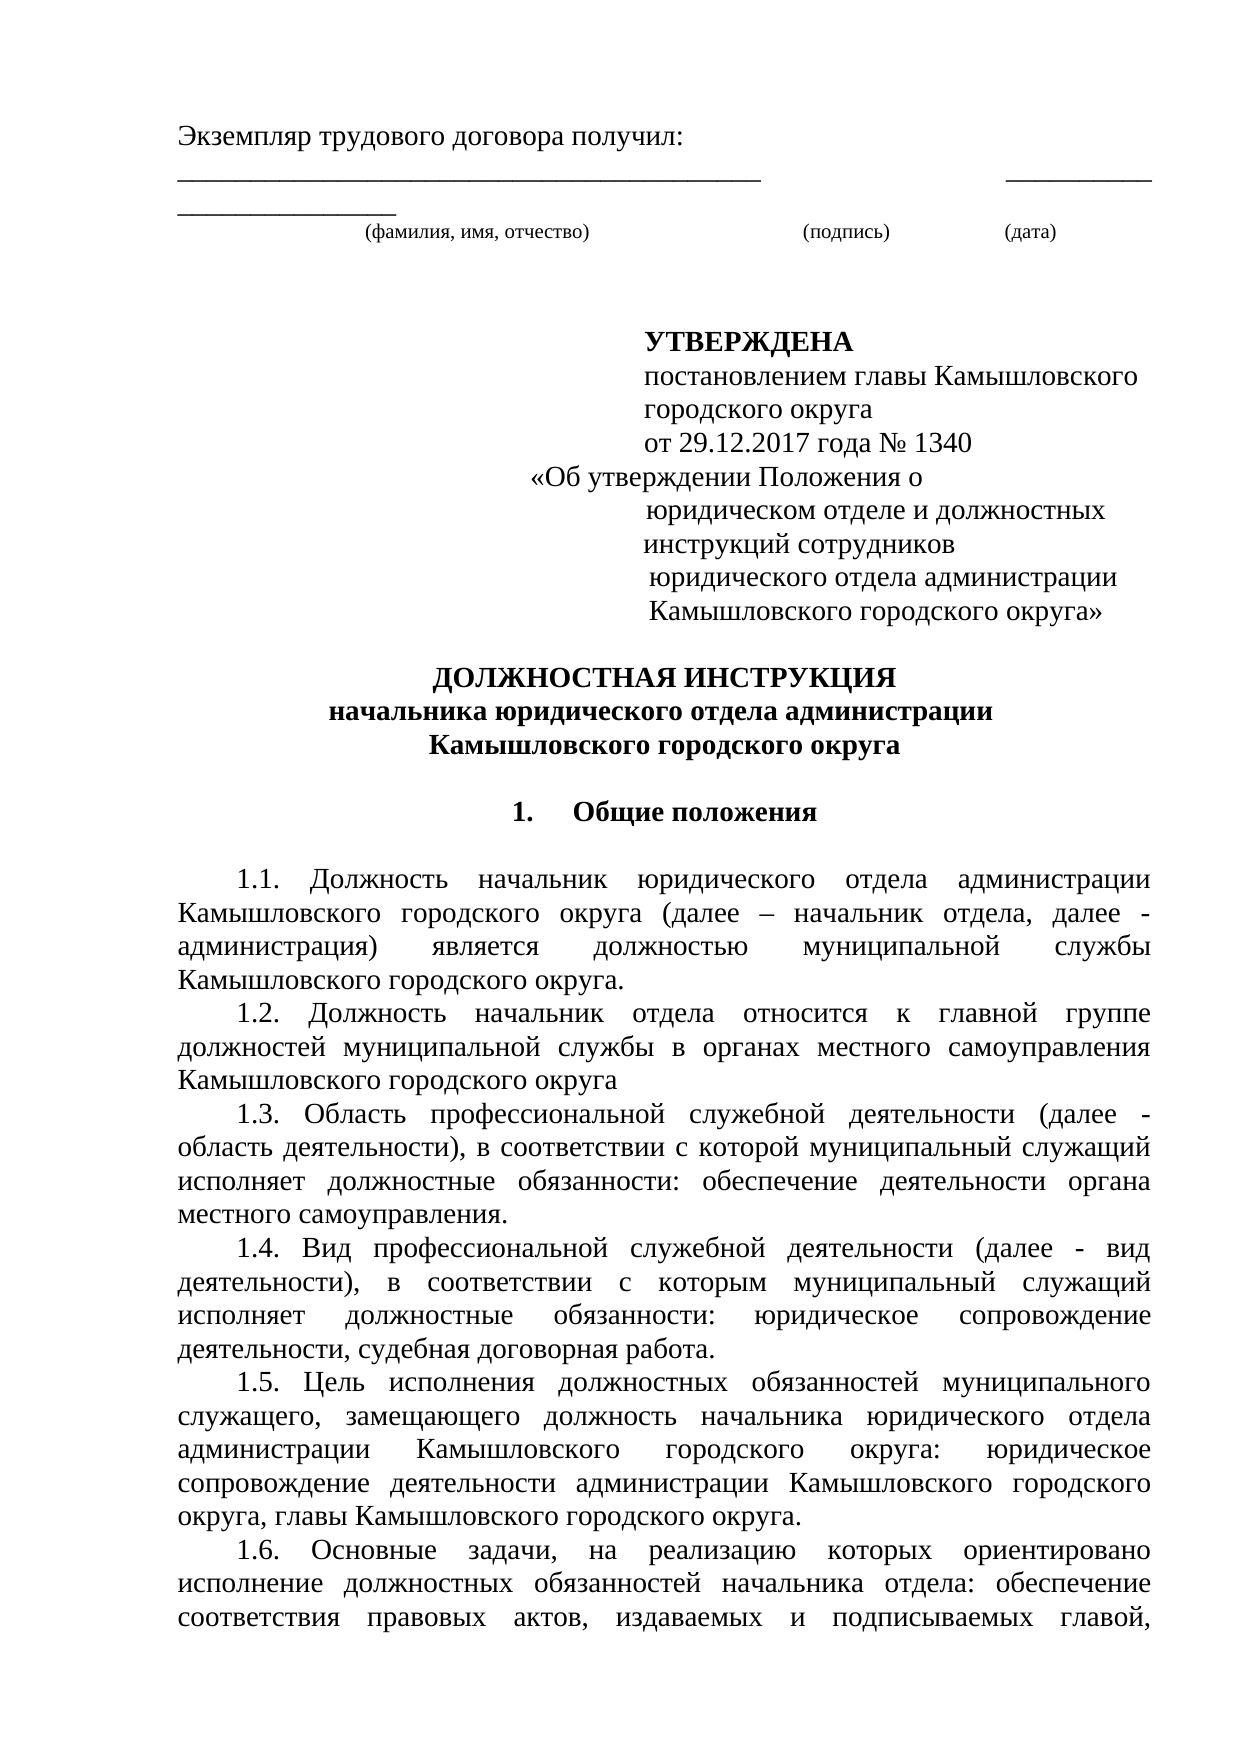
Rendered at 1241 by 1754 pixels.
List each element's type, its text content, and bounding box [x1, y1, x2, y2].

text юридического отдела администрации [177, 559, 1152, 593]
text 1.5. Цель исполнения должностных обязанностей муниципального служащего, замещающего должность начальника юридического отдела администрации Камышловского городского округа: юридическое сопровождение деятельности администрации Камышловского городского округа, главы Камышловского городского округа. [177, 1364, 1152, 1532]
text городского округа [177, 392, 1152, 425]
text от 29.12.2017 года № 1340 [177, 425, 1152, 459]
text 1.2. Должность начальник отдела относится к главной группе должностей муниципальной службы в органах местного самоуправления Камышловского городского округа [177, 995, 1152, 1096]
text 1.4. Вид профессиональной служебной деятельности (далее - вид деятельности), в соответствии с которым муниципальный служащий исполняет должностные обязанности: юридическое сопровождение деятельности, судебная договорная работа. [177, 1230, 1152, 1364]
text ДОЛЖНОСТНАЯ ИНСТРУКЦИЯ [177, 660, 1152, 693]
text Камышловского городского округа» [177, 593, 1152, 626]
list Общие положения [177, 794, 1152, 828]
text инструкций сотрудников [177, 526, 1152, 559]
text «Об утверждении Положения о [177, 459, 1152, 492]
text Камышловского городского округа [177, 727, 1152, 761]
text юридическом отделе и должностных [177, 492, 1152, 526]
text 1.6. Основные задачи, на реализацию которых ориентировано исполнение должностных обязанностей начальника отдела: обеспечение соответствия правовых актов, издаваемых и подписываемых главой, [177, 1532, 1152, 1633]
text 1.1. Должность начальник юридического отдела администрации Камышловского городского округа (далее – начальник отдела, далее - администрация) является должностью муниципальной службы Камышловского городского округа. [177, 861, 1152, 995]
text (фамилия, имя, отчество) (подпись) (дата) [177, 219, 1152, 243]
text УТВЕРЖДЕНА [177, 324, 1152, 358]
text начальника юридического отдела администрации [177, 693, 1152, 727]
text ________________________________________ __________ _______________ [177, 152, 1152, 219]
text 1.3. Область профессиональной служебной деятельности (далее - область деятельности), в соответствии с которой муниципальный служащий исполняет должностные обязанности: обеспечение деятельности органа местного самоуправления. [177, 1096, 1152, 1230]
text постановлением главы Камышловского [177, 358, 1152, 392]
text Экземпляр трудового договора получил: [177, 118, 1152, 152]
